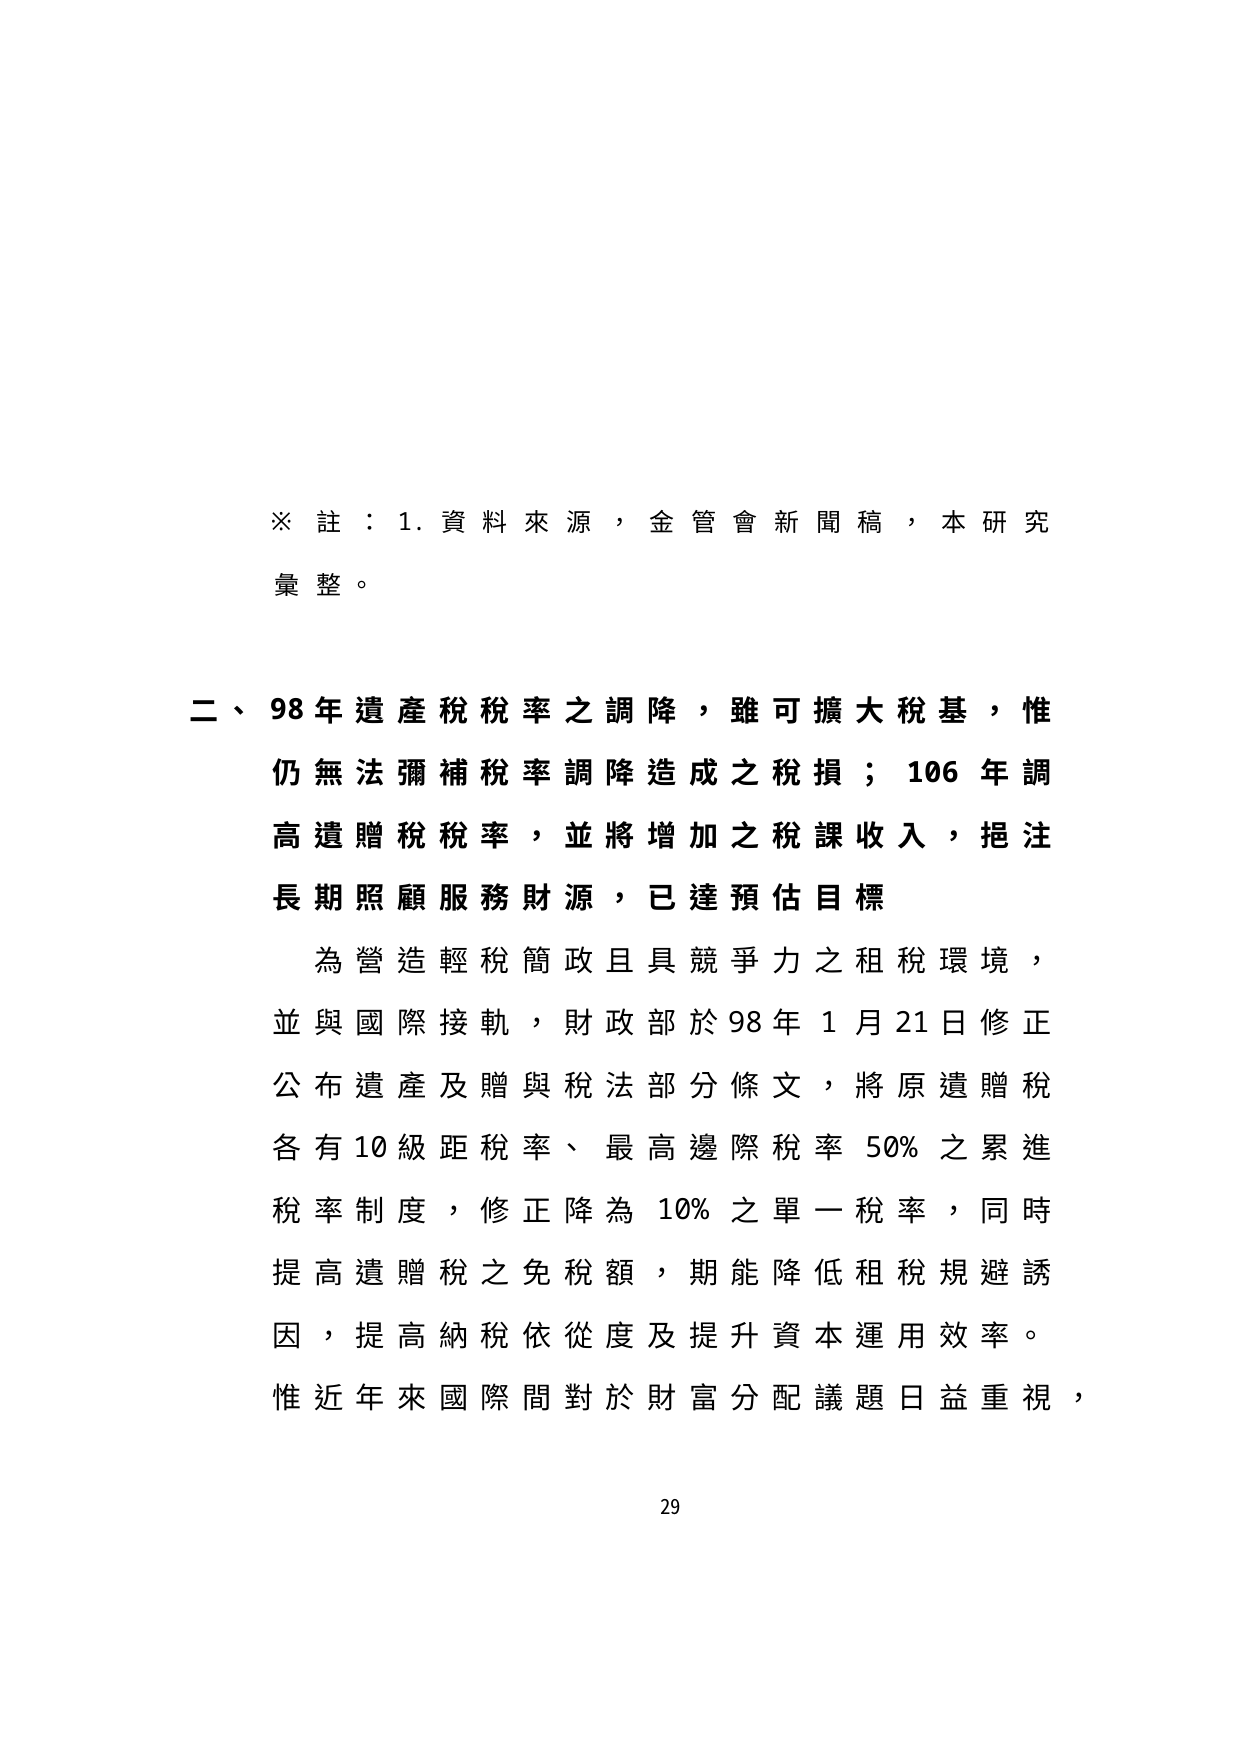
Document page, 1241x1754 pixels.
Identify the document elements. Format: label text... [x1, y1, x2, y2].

text 為營造輕稅簡政且具競爭力之租稅環境，並與國際接軌，財政部於98年1月21日修正公布遺產及贈與稅法部分條文，將原遺贈稅各有10級距稅率、最高邊際稅率50%之累進稅率制度，修正降為10%之單一稅率，同時提高遺贈稅之免稅額，期能降低租稅規避誘因，提高納稅依從度及提升資本運用效率。惟近年來國際間對於財富分配議題日益重視，外界時有稅率偏低可能造成世代不公之議論，為符合公平正義及社會期待，籌措長期照顧服務之財源，爰106年5月10日修正公布遺產及贈與稅法部分條文將遺贈稅單一稅率10%調整為3級累進稅率10%、15%、20%。經查: [242, 917, 1058, 1417]
text ※註：1.資料來源，金管會新聞稿，本研究彙整。 [183, 479, 1058, 604]
text 二、98年遺產稅稅率之調降，雖可擴大稅基，惟仍無法彌補稅率調降造成之稅損；106年調高遺贈稅稅率，並將增加之稅課收入，挹注長期照顧服務財源，已達預估目標 [183, 667, 1058, 917]
